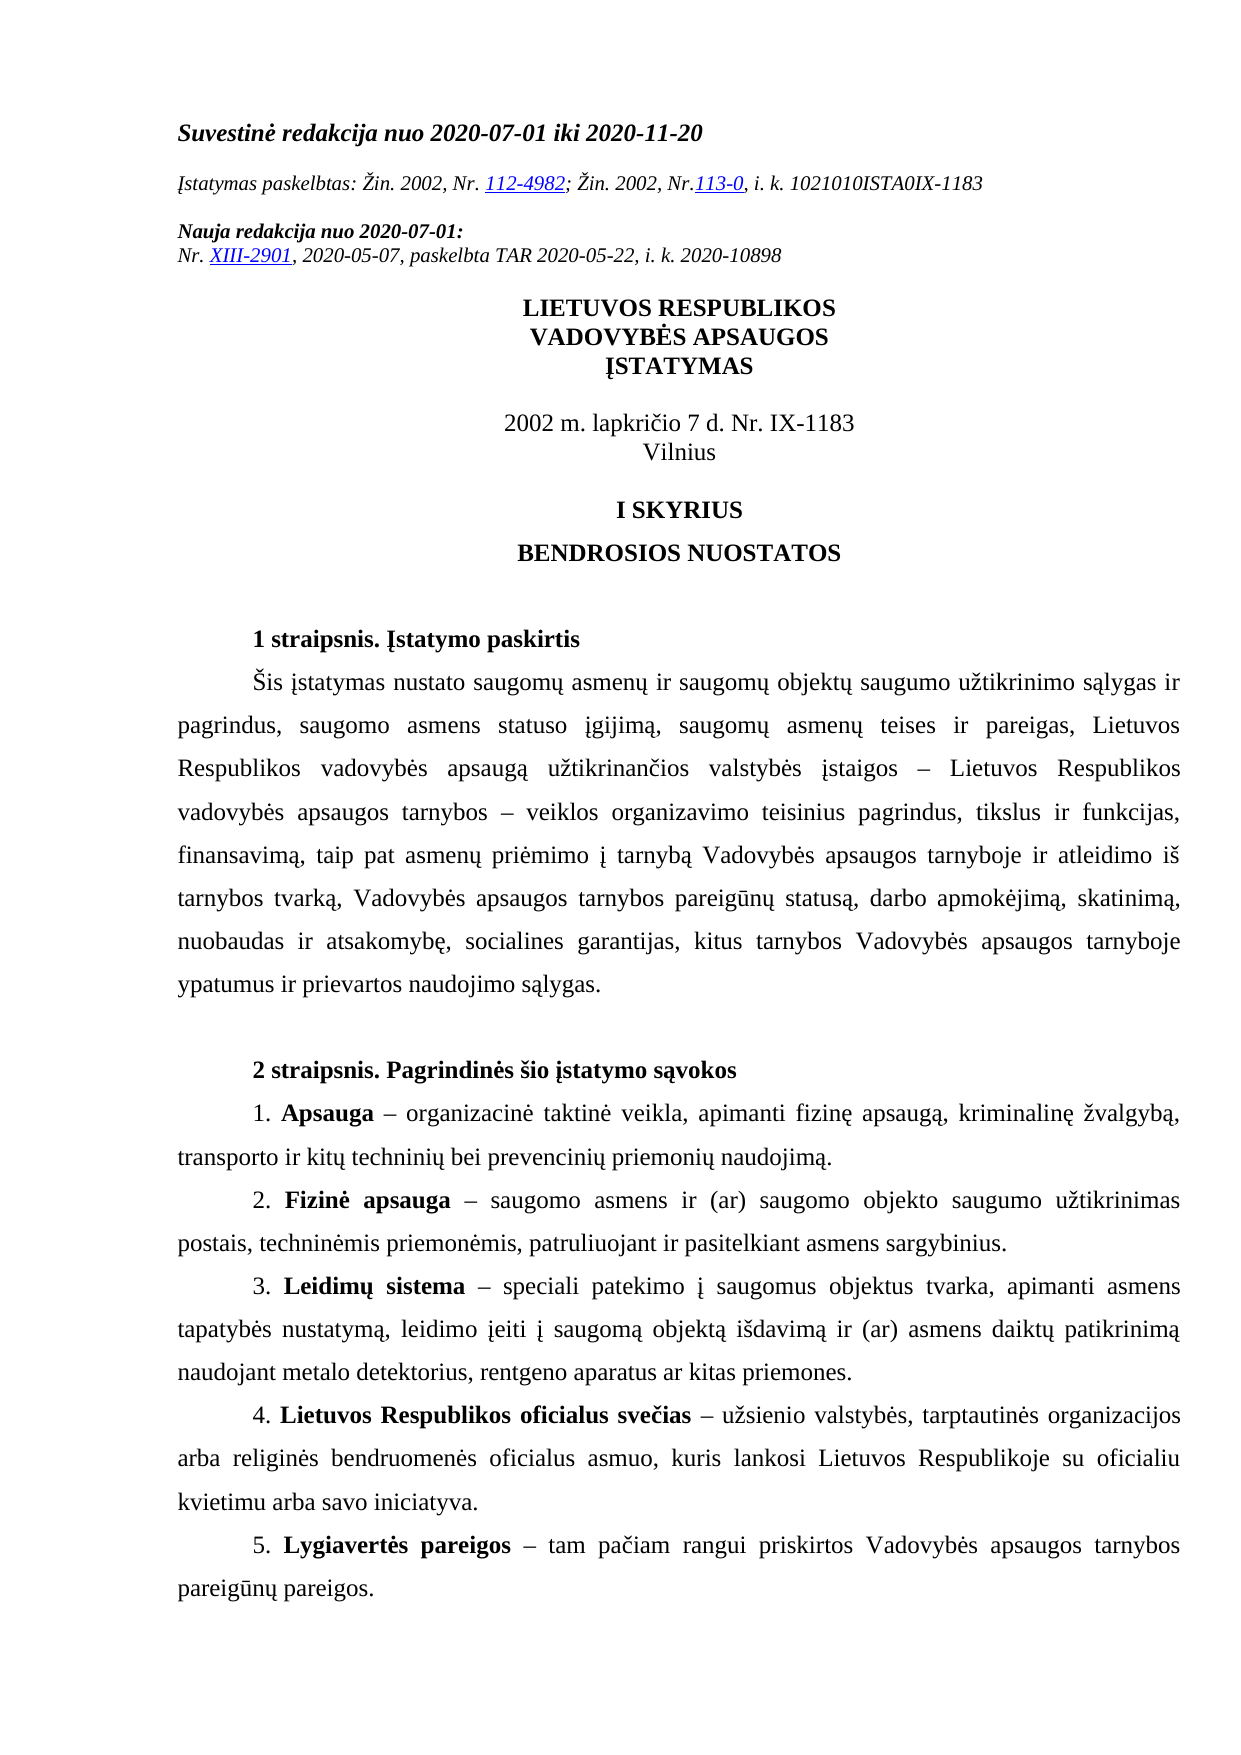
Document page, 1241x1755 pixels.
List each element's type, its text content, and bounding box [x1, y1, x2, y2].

text Įstatymas paskelbtas: Žin. 2002, Nr. 112-4982; Žin. 2002, Nr.113-0, i. k. 1021010ISTA0IX-1183 [177, 171, 1181, 195]
text 5. Lygiavertės pareigos – tam pačiam rangui priskirtos Vadovybės apsaugos tarnybos pareigūnų pareigos. [177, 1530, 1181, 1602]
text Nr. XIII-2901, 2020-05-07, paskelbta TAR 2020-05-22, i. k. 2020-10898 [177, 243, 1181, 267]
text VADOVYBĖS APSAUGOS [177, 322, 1181, 351]
text I SKYRIUS [177, 495, 1181, 523]
text ĮSTATYMAS [177, 351, 1181, 380]
text BENDROSIOS NUOSTATOS [177, 538, 1181, 567]
text 1 straipsnis. Įstatymo paskirtis [177, 624, 1181, 653]
text Šis įstatymas nustato saugomų asmenų ir saugomų objektų saugumo užtikrinimo sąlygas ir pagrindus, saugomo asmens statuso įgijimą, saugomų asmenų teises ir pareigas, Lietuvos Respublikos vadovybės apsaugą užtikrinančios valstybės įstaigos – Lietuvos Respublikos vadovybės apsaugos tarnybos – veiklos organizavimo teisinius pagrindus, tikslus ir funkcijas, finansavimą, taip pat asmenų priėmimo į tarnybą Vadovybės apsaugos tarnyboje ir atleidimo iš tarnybos tvarką, Vadovybės apsaugos tarnybos pareigūnų statusą, darbo apmokėjimą, skatinimą, nuobaudas ir atsakomybę, socialines garantijas, kitus tarnybos Vadovybės apsaugos tarnyboje ypatumus ir prievartos naudojimo sąlygas. [177, 667, 1181, 998]
text LIETUVOS RESPUBLIKOS [177, 293, 1181, 322]
text 4. Lietuvos Respublikos oficialus svečias – užsienio valstybės, tarptautinės organizacijos arba religinės bendruomenės oficialus asmuo, kuris lankosi Lietuvos Respublikoje su oficialiu kvietimu arba savo iniciatyva. [177, 1400, 1181, 1515]
text 2 straipsnis. Pagrindinės šio įstatymo sąvokos [177, 1055, 1181, 1084]
text Vilnius [177, 437, 1181, 466]
text Suvestinė redakcija nuo 2020-07-01 iki 2020-11-20 [177, 118, 1181, 147]
text 2002 m. lapkričio 7 d. Nr. IX-1183 [177, 408, 1181, 437]
text 3. Leidimų sistema – speciali patekimo į saugomus objektus tvarka, apimanti asmens tapatybės nustatymą, leidimo įeiti į saugomą objektą išdavimą ir (ar) asmens daiktų patikrinimą naudojant metalo detektorius, rentgeno aparatus ar kitas priemones. [177, 1271, 1181, 1386]
text 1. Apsauga – organizacinė taktinė veikla, apimanti fizinę apsaugą, kriminalinę žvalgybą, transporto ir kitų techninių bei prevencinių priemonių naudojimą. [177, 1098, 1181, 1170]
text 2. Fizinė apsauga – saugomo asmens ir (ar) saugomo objekto saugumo užtikrinimas postais, techninėmis priemonėmis, patruliuojant ir pasitelkiant asmens sargybinius. [177, 1185, 1181, 1257]
text Nauja redakcija nuo 2020-07-01: [177, 219, 1181, 243]
